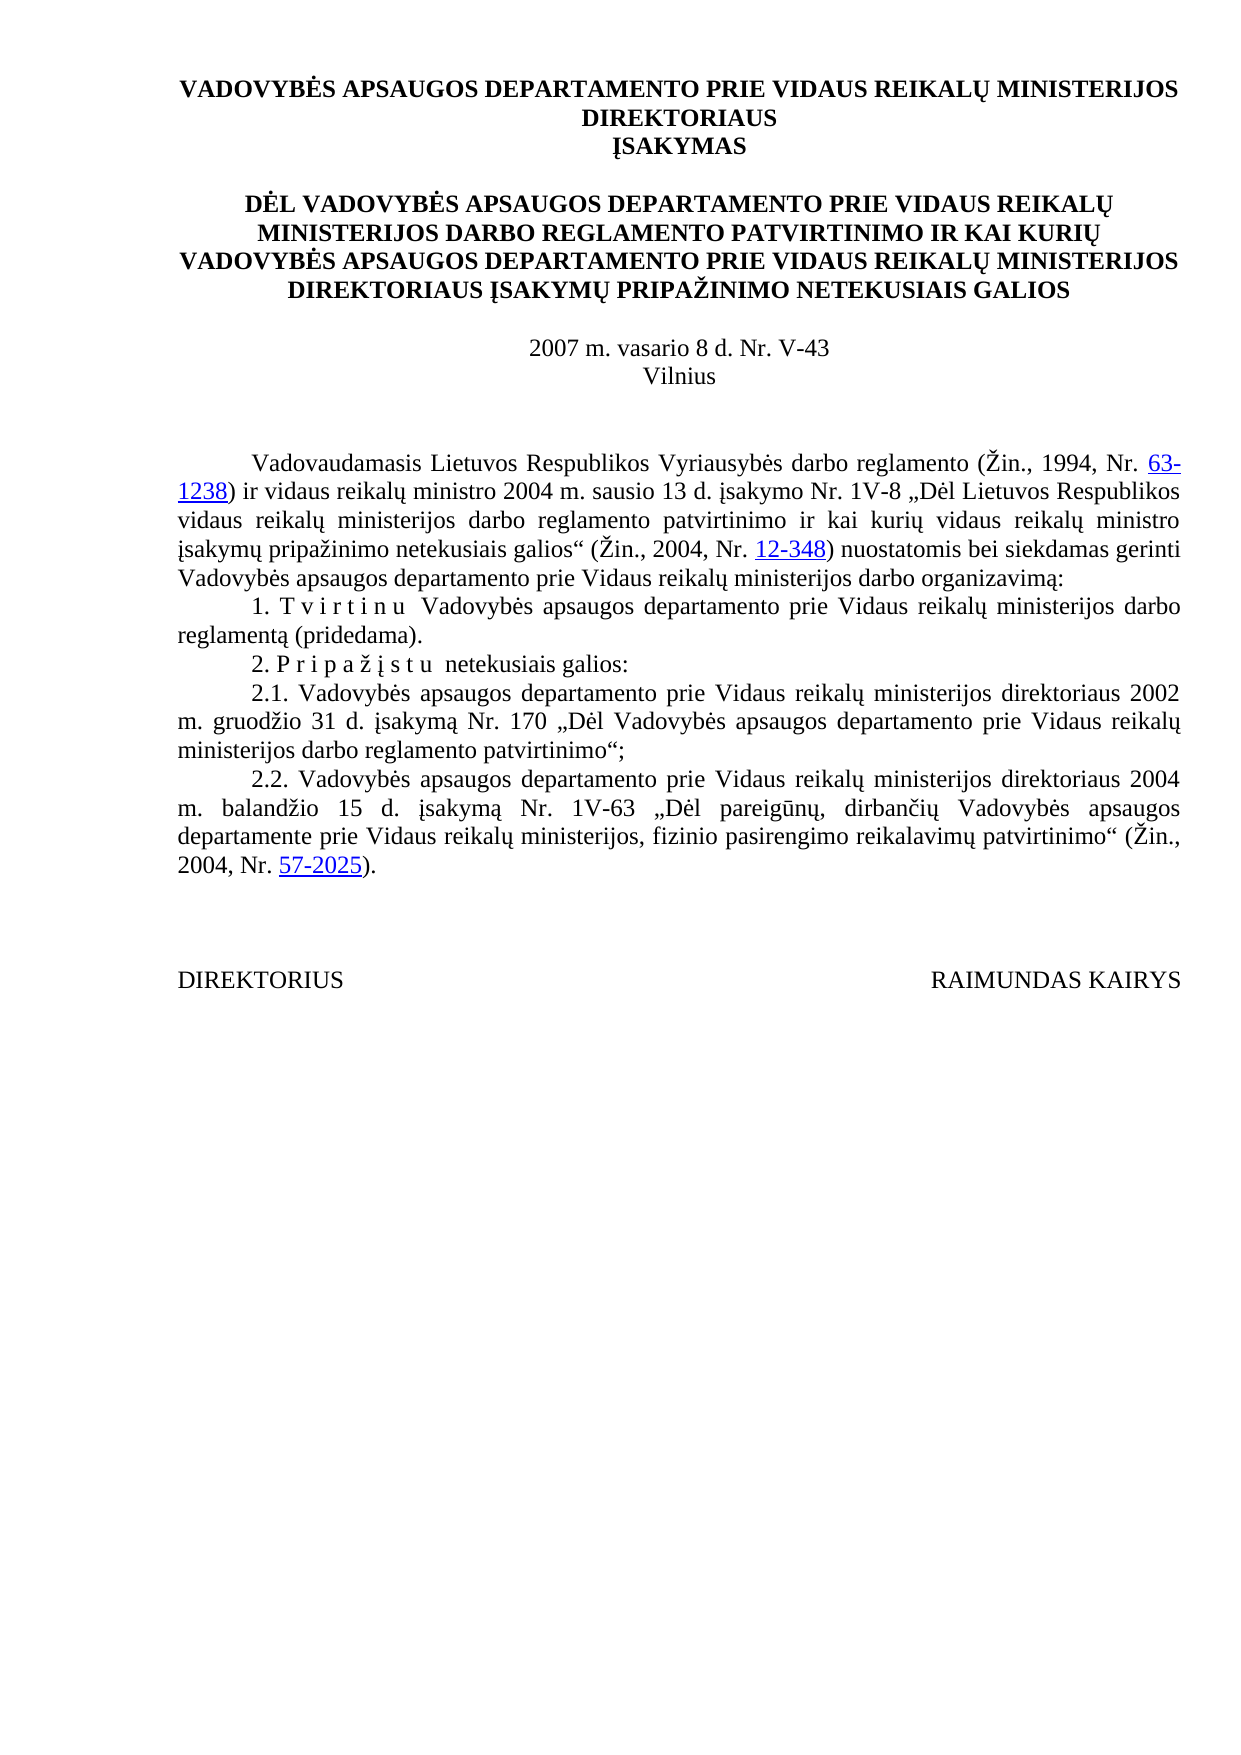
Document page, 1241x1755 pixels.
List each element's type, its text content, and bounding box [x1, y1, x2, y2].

text 1. Tvirtinu Vadovybės apsaugos departamento prie Vidaus reikalų ministerijos darbo reglamentą (pridedama). [177, 591, 1181, 649]
text 2. Pripažįstu netekusiais galios: [177, 649, 1181, 678]
text 2.2. Vadovybės apsaugos departamento prie Vidaus reikalų ministerijos direktoriaus 2004 m. balandžio 15 d. įsakymą Nr. 1V-63 „Dėl pareigūnų, dirbančių Vadovybės apsaugos departamente prie Vidaus reikalų ministerijos, fizinio pasirengimo reikalavimų patvirtinimo“ (Žin., 2004, Nr. 57-2025). [177, 764, 1181, 879]
text 2.1. Vadovybės apsaugos departamento prie Vidaus reikalų ministerijos direktoriaus 2002 m. gruodžio 31 d. įsakymą Nr. 170 „Dėl Vadovybės apsaugos departamento prie Vidaus reikalų ministerijos darbo reglamento patvirtinimo“; [177, 678, 1181, 764]
text 2007 m. vasario 8 d. Nr. V-43 [177, 333, 1181, 361]
text DIREKTORIUS RAIMUNDAS KAIRYS [177, 965, 1181, 994]
text DĖL VADOVYBĖS APSAUGOS DEPARTAMENTO PRIE VIDAUS REIKALŲ MINISTERIJOS DARBO REGLAMENTO PATVIRTINIMO IR KAI KURIŲ VADOVYBĖS APSAUGOS DEPARTAMENTO PRIE VIDAUS REIKALŲ MINISTERIJOS DIREKTORIAUS ĮSAKYMŲ PRIPAŽINIMO NETEKUSIAIS GALIOS [177, 189, 1181, 304]
text ĮSAKYMAS [177, 131, 1181, 160]
text VADOVYBĖS APSAUGOS DEPARTAMENTO PRIE VIDAUS REIKALŲ MINISTERIJOS DIREKTORIAUS [177, 74, 1181, 131]
text Vadovaudamasis Lietuvos Respublikos Vyriausybės darbo reglamento (Žin., 1994, Nr. 63-1238) ir vidaus reikalų ministro 2004 m. sausio 13 d. įsakymo Nr. 1V-8 „Dėl Lietuvos Respublikos vidaus reikalų ministerijos darbo reglamento patvirtinimo ir kai kurių vidaus reikalų ministro įsakymų pripažinimo netekusiais galios“ (Žin., 2004, Nr. 12-348) nuostatomis bei siekdamas gerinti Vadovybės apsaugos departamento prie Vidaus reikalų ministerijos darbo organizavimą: [177, 448, 1181, 591]
text Vilnius [177, 361, 1181, 390]
